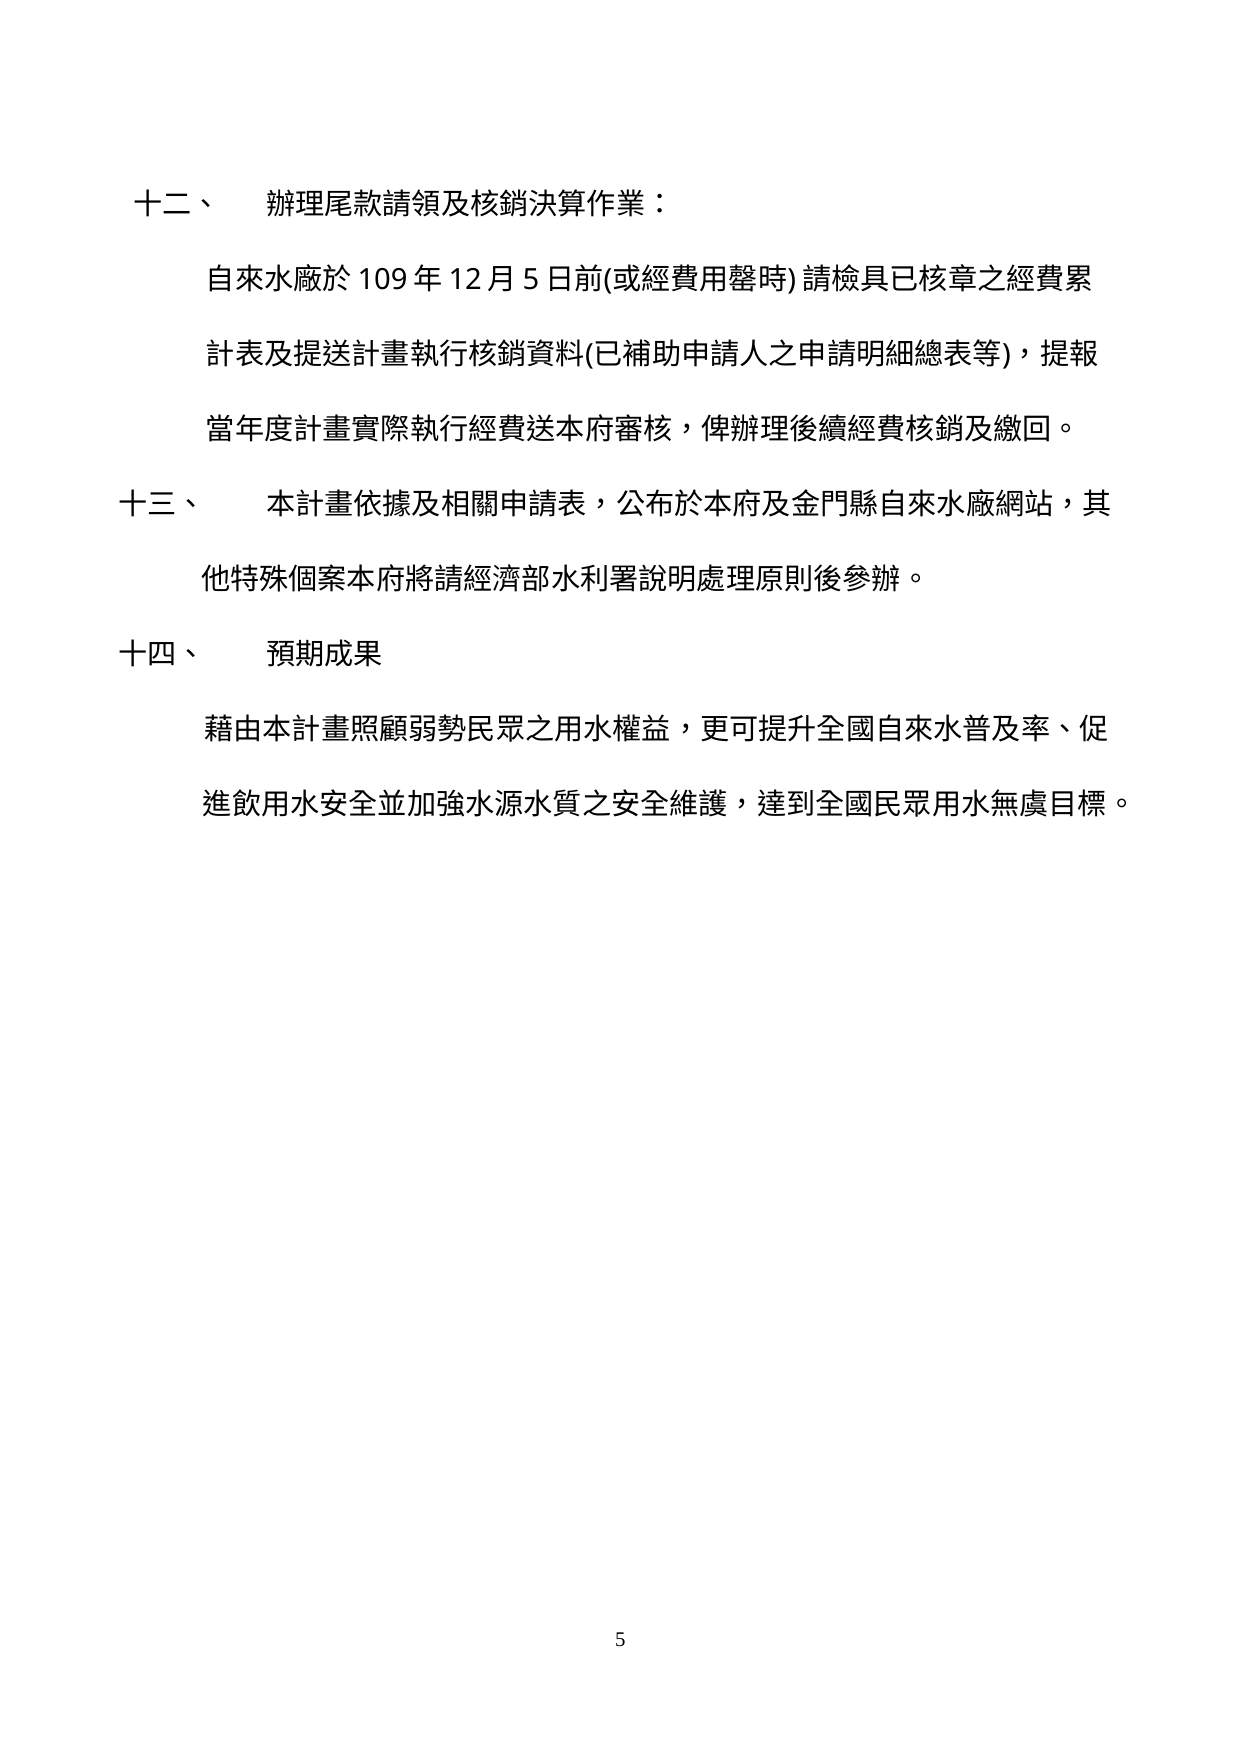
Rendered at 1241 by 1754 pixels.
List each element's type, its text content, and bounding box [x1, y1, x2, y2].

text 自來水廠於109年12月5日前(或經費用罄時) 請檢具已核章之經費累計表及提送計畫執行核銷資料(已補助申請人之申請明細總表等)，提報當年度計畫實際執行經費送本府審核，俾辦理後續經費核銷及繳回。 [206, 239, 1122, 464]
list 預期成果 [118, 614, 1122, 689]
list 辦理尾款請領及核銷決算作業： [133, 164, 1122, 239]
list 本計畫依據及相關申請表，公布於本府及金門縣自來水廠網站，其他特殊個案本府將請經濟部水利署說明處理原則後參辦。 [118, 464, 1122, 614]
text 藉由本計畫照顧弱勢民眾之用水權益，更可提升全國自來水普及率、促進飲用水安全並加強水源水質之安全維護，達到全國民眾用水無虞目標。 [203, 689, 1122, 839]
